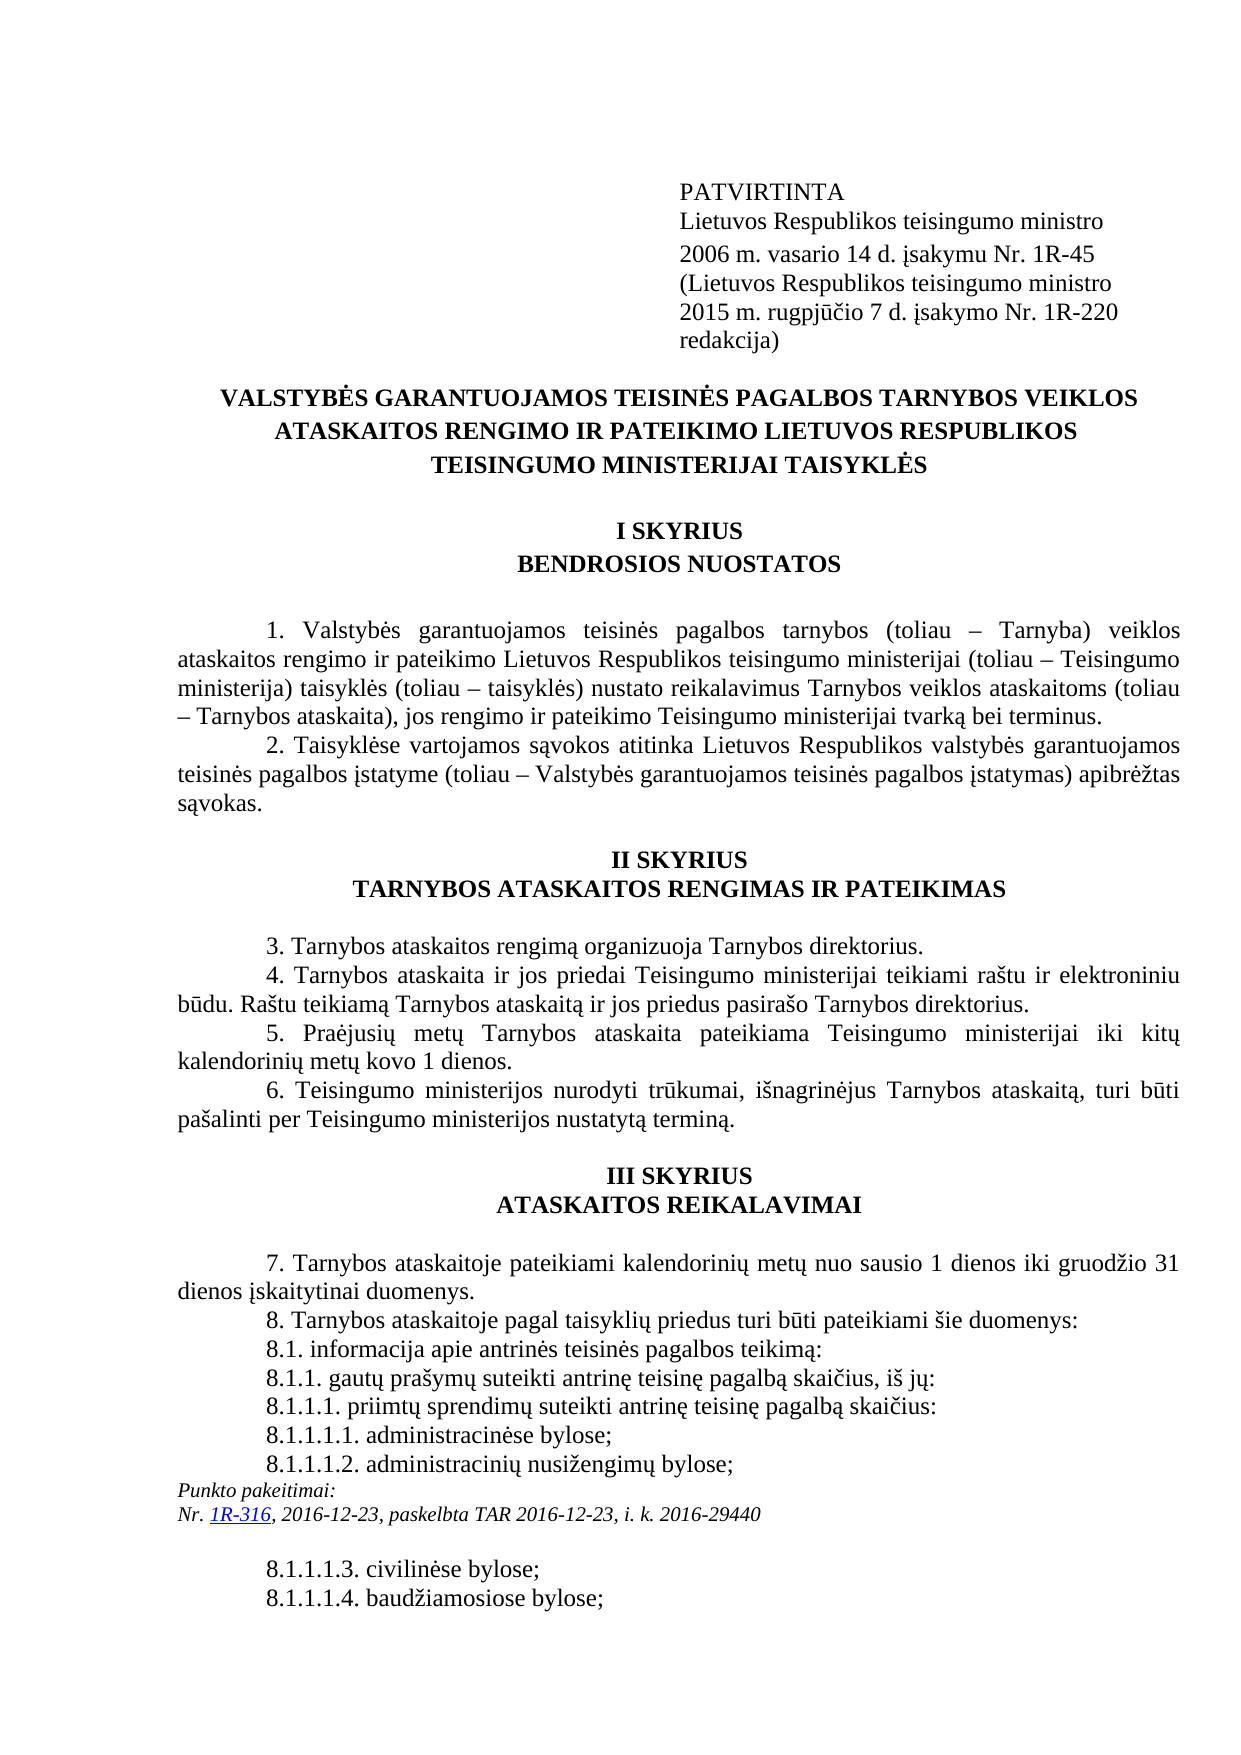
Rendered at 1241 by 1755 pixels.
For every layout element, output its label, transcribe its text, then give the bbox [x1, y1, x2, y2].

text 2. Taisyklėse vartojamos sąvokos atitinka Lietuvos Respublikos valstybės garantuojamos teisinės pagalbos įstatyme (toliau – Valstybės garantuojamos teisinės pagalbos įstatymas) apibrėžtas sąvokas. [177, 730, 1181, 816]
text 8.1.1. gautų prašymų suteikti antrinę teisinę pagalbą skaičius, iš jų: [177, 1363, 1181, 1391]
text Lietuvos Respublikos teisingumo ministro [679, 206, 1181, 235]
text 8.1.1.1.3. civilinėse bylose; [177, 1554, 1181, 1583]
text TEISINGUMO MINISTERIJAI TAISYKLĖS [177, 450, 1181, 478]
text 8. Tarnybos ataskaitoje pagal taisyklių priedus turi būti pateikiami šie duomenys: [177, 1305, 1181, 1334]
text Punkto pakeitimai: [177, 1478, 1181, 1502]
text 1. Valstybės garantuojamos teisinės pagalbos tarnybos (toliau – Tarnyba) veiklos ataskaitos rengimo ir pateikimo Lietuvos Respublikos teisingumo ministerijai (toliau – Teisingumo ministerija) taisyklės (toliau – taisyklės) nustato reikalavimus Tarnybos veiklos ataskaitoms (toliau – Tarnybos ataskaita), jos rengimo ir pateikimo Teisingumo ministerijai tvarką bei terminus. [177, 615, 1181, 730]
text ATASKAITOS REIKALAVIMAI [177, 1190, 1181, 1219]
text 8.1.1.1.1. administracinėse bylose; [177, 1420, 1181, 1449]
text 2015 m. rugpjūčio 7 d. įsakymo Nr. 1R-220 [679, 297, 1181, 326]
text VALSTYBĖS GARANTUOJAMOS TEISINĖS PAGALBOS TARNYBOS VEIKLOS ATASKAITOS RENGIMO IR PATEIKIMO LIETUVOS RESPUBLIKOS [177, 383, 1181, 445]
text 8.1.1.1.2. administracinių nusižengimų bylose; [177, 1449, 1181, 1478]
text 5. Praėjusių metų Tarnybos ataskaita pateikiama Teisingumo ministerijai iki kitų kalendorinių metų kovo 1 dienos. [177, 1018, 1181, 1075]
text 2006 m. vasario 14 d. įsakymu Nr. 1R-45 [679, 239, 1181, 268]
text TARNYBOS ATASKAITOS RENGIMAS IR PATEIKIMAS [177, 874, 1181, 903]
text Nr. 1R-316, 2016-12-23, paskelbta TAR 2016-12-23, i. k. 2016-29440 [177, 1502, 1181, 1526]
text 8.1. informacija apie antrinės teisinės pagalbos teikimą: [177, 1334, 1181, 1363]
text BENDROSIOS NUOSTATOS [177, 549, 1181, 578]
text redakcija) [679, 326, 1181, 354]
text (Lietuvos Respublikos teisingumo ministro [679, 268, 1181, 297]
text 8.1.1.1. priimtų sprendimų suteikti antrinę teisinę pagalbą skaičius: [177, 1391, 1181, 1420]
text PATVIRTINTA [177, 177, 1181, 206]
text 8.1.1.1.4. baudžiamosiose bylose; [177, 1583, 1181, 1612]
text 3. Tarnybos ataskaitos rengimą organizuoja Tarnybos direktorius. [177, 931, 1181, 960]
text 6. Teisingumo ministerijos nurodyti trūkumai, išnagrinėjus Tarnybos ataskaitą, turi būti pašalinti per Teisingumo ministerijos nustatytą terminą. [177, 1075, 1181, 1133]
text I SKYRIUS [177, 516, 1181, 545]
text 7. Tarnybos ataskaitoje pateikiami kalendorinių metų nuo sausio 1 dienos iki gruodžio 31 dienos įskaitytinai duomenys. [177, 1248, 1181, 1305]
text III SKYRIUS [177, 1161, 1181, 1190]
text II SKYRIUS [177, 845, 1181, 874]
text 4. Tarnybos ataskaita ir jos priedai Teisingumo ministerijai teikiami raštu ir elektroniniu būdu. Raštu teikiamą Tarnybos ataskaitą ir jos priedus pasirašo Tarnybos direktorius. [177, 960, 1181, 1018]
